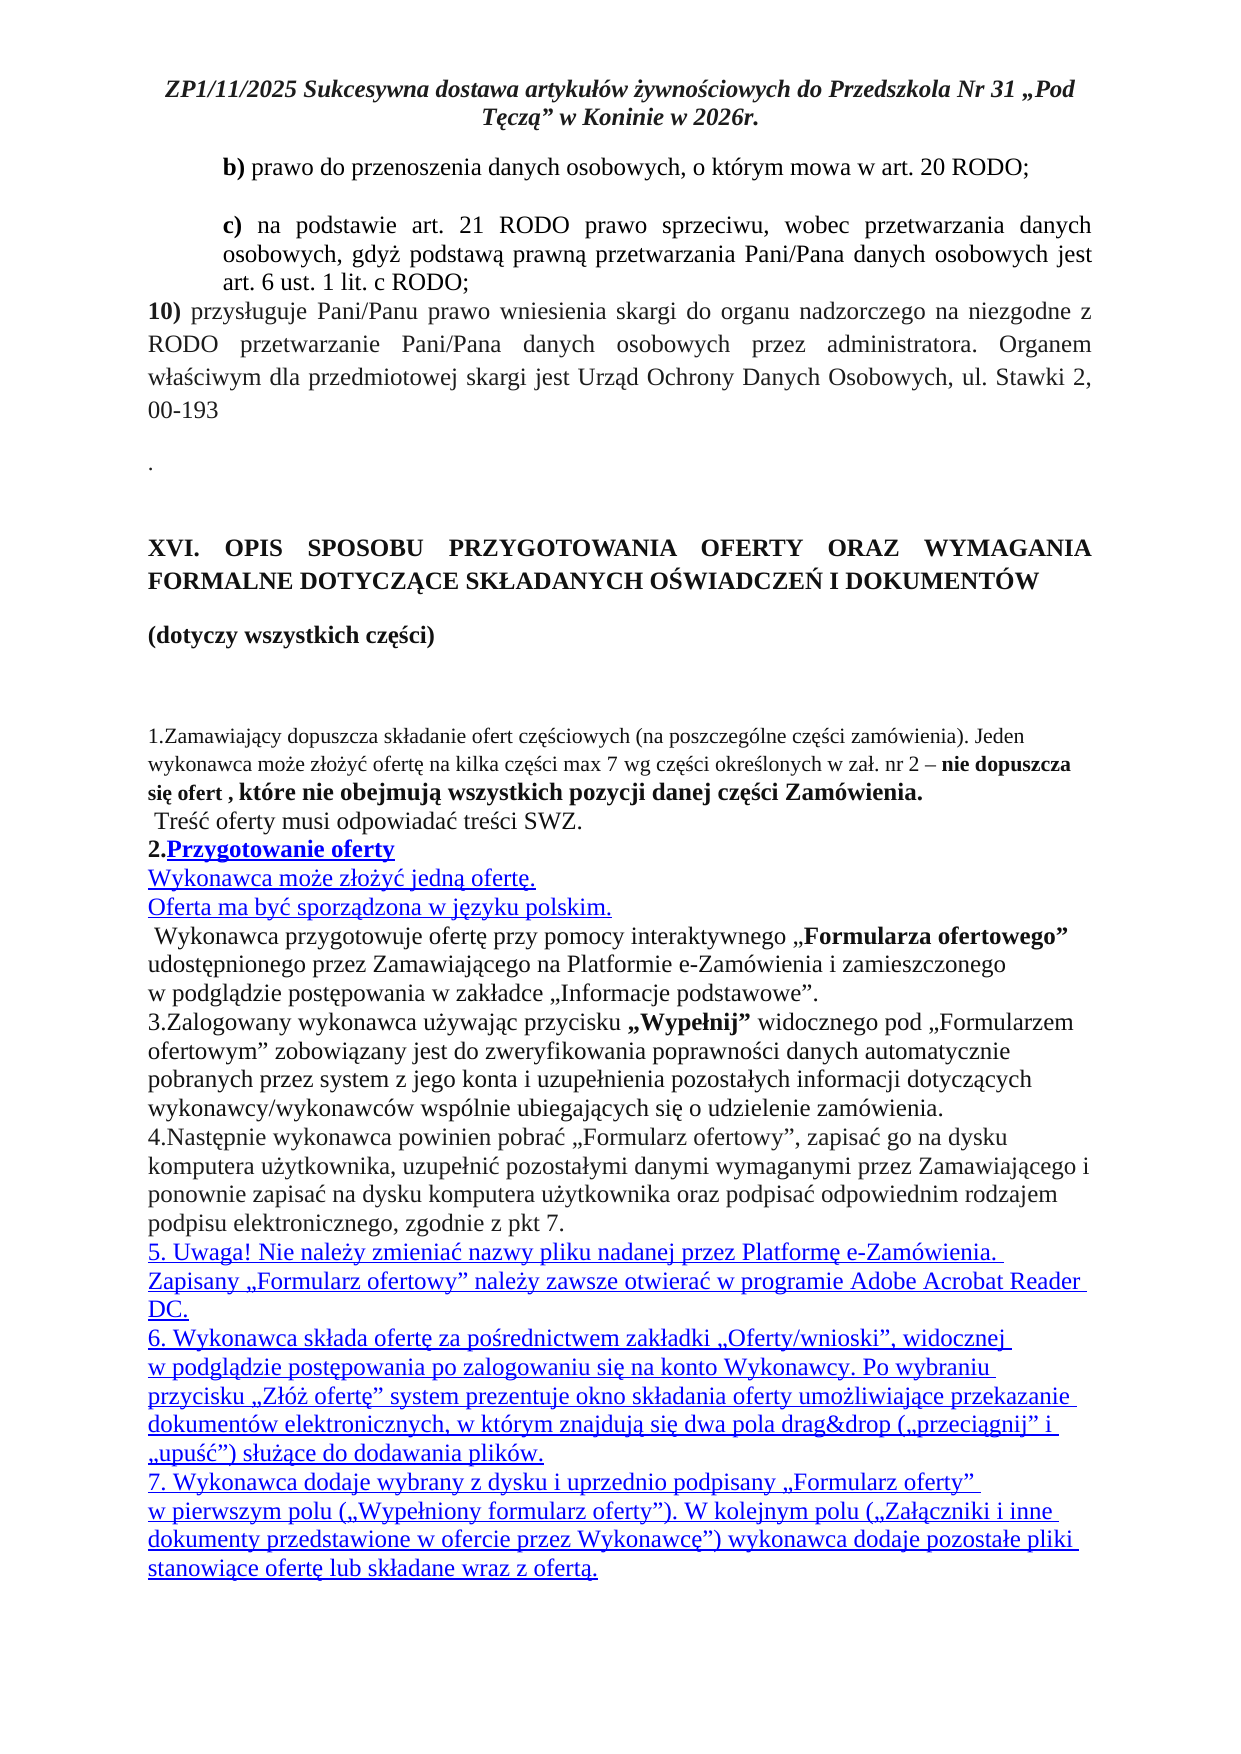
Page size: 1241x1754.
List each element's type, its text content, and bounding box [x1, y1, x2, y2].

list (dotyczy wszystkich części) [148, 620, 1093, 649]
text XVI. OPIS SPOSOBU PRZYGOTOWANIA OFERTY ORAZ WYMAGANIA FORMALNE DOTYCZĄCE SKŁADANYCH OŚWIADCZEŃ I DOKUMENTÓW [148, 500, 1093, 595]
text 10) przysługuje Pani/Panu prawo wniesienia skargi do organu nadzorczego na niezgodne z RODO przetwarzanie Pani/Pana danych osobowych przez administratora. Organem właściwym dla przedmiotowej skargi jest Urząd Ochrony Danych Osobowych, ul. Stawki 2, 00-193 [148, 296, 1093, 424]
text . [148, 449, 1093, 476]
list 1.Zamawiający dopuszcza składanie ofert częściowych (na poszczególne części zamówienia). Jeden wykonawca może złożyć ofertę na kilka części max 7 wg części określonych w zał. nr 2 – nie dopuszcza się ofert , które nie obejmują wszystkich pozycji danej części Zamówienia. Treść oferty musi odpowiadać treści SWZ. 2.Przygotowanie oferty Wykonawca może złożyć jedną ofertę. Oferta ma być sporządzona w języku polskim. Wykonawca przygotowuje ofertę przy pomocy interaktywnego „Formularza ofertowego” udostępnionego przez Zamawiającego na Platformie e-Zamówienia i zamieszczonego w podglądzie postępowania w zakładce „Informacje podstawowe”. 3.Zalogowany wykonawca używając przycisku „Wypełnij” widocznego pod „Formularzem ofertowym” zobowiązany jest do zweryfikowania poprawności danych automatycznie pobranych przez system z jego konta i uzupełnienia pozostałych informacji dotyczących wykonawcy/wykonawców wspólnie ubiegających się o udzielenie zamówienia. 4.Następnie wykonawca powinien pobrać „Formularz ofertowy”, zapisać go na dysku komputera użytkownika, uzupełnić pozostałymi danymi wymaganymi przez Zamawiającego i ponownie zapisać na dysku komputera użytkownika oraz podpisać odpowiednim rodzajem podpisu elektronicznego, zgodnie z pkt 7. 5. Uwaga! Nie należy zmieniać nazwy pliku nadanej przez Platformę e-Zamówienia. Zapisany „Formularz ofertowy” należy zawsze otwierać w programie Adobe Acrobat Reader DC. 6. Wykonawca składa ofertę za pośrednictwem zakładki „Oferty/wnioski”, widocznej w podglądzie postępowania po zalogowaniu się na konto Wykonawcy. Po wybraniu przycisku „Złóż ofertę” system prezentuje okno składania oferty umożliwiające przekazanie dokumentów elektronicznych, w którym znajdują się dwa pola drag&drop („przeciągnij” i „upuść”) służące do dodawania plików. 7. Wykonawca dodaje wybrany z dysku i uprzednio podpisany „Formularz oferty” w pierwszym polu („Wypełniony formularz oferty”). W kolejnym polu („Załączniki i inne dokumenty przedstawione w ofercie przez Wykonawcę”) wykonawca dodaje pozostałe pliki stanowiące ofertę lub składane wraz z ofertą. [148, 723, 1093, 1582]
text c) na podstawie art. 21 RODO prawo sprzeciwu, wobec przetwarzania danych osobowych, gdyż podstawą prawną przetwarzania Pani/Pana danych osobowych jest art. 6 ust. 1 lit. c RODO; [223, 210, 1093, 296]
text b) prawo do przenoszenia danych osobowych, o którym mowa w art. 20 RODO; [223, 152, 1093, 181]
